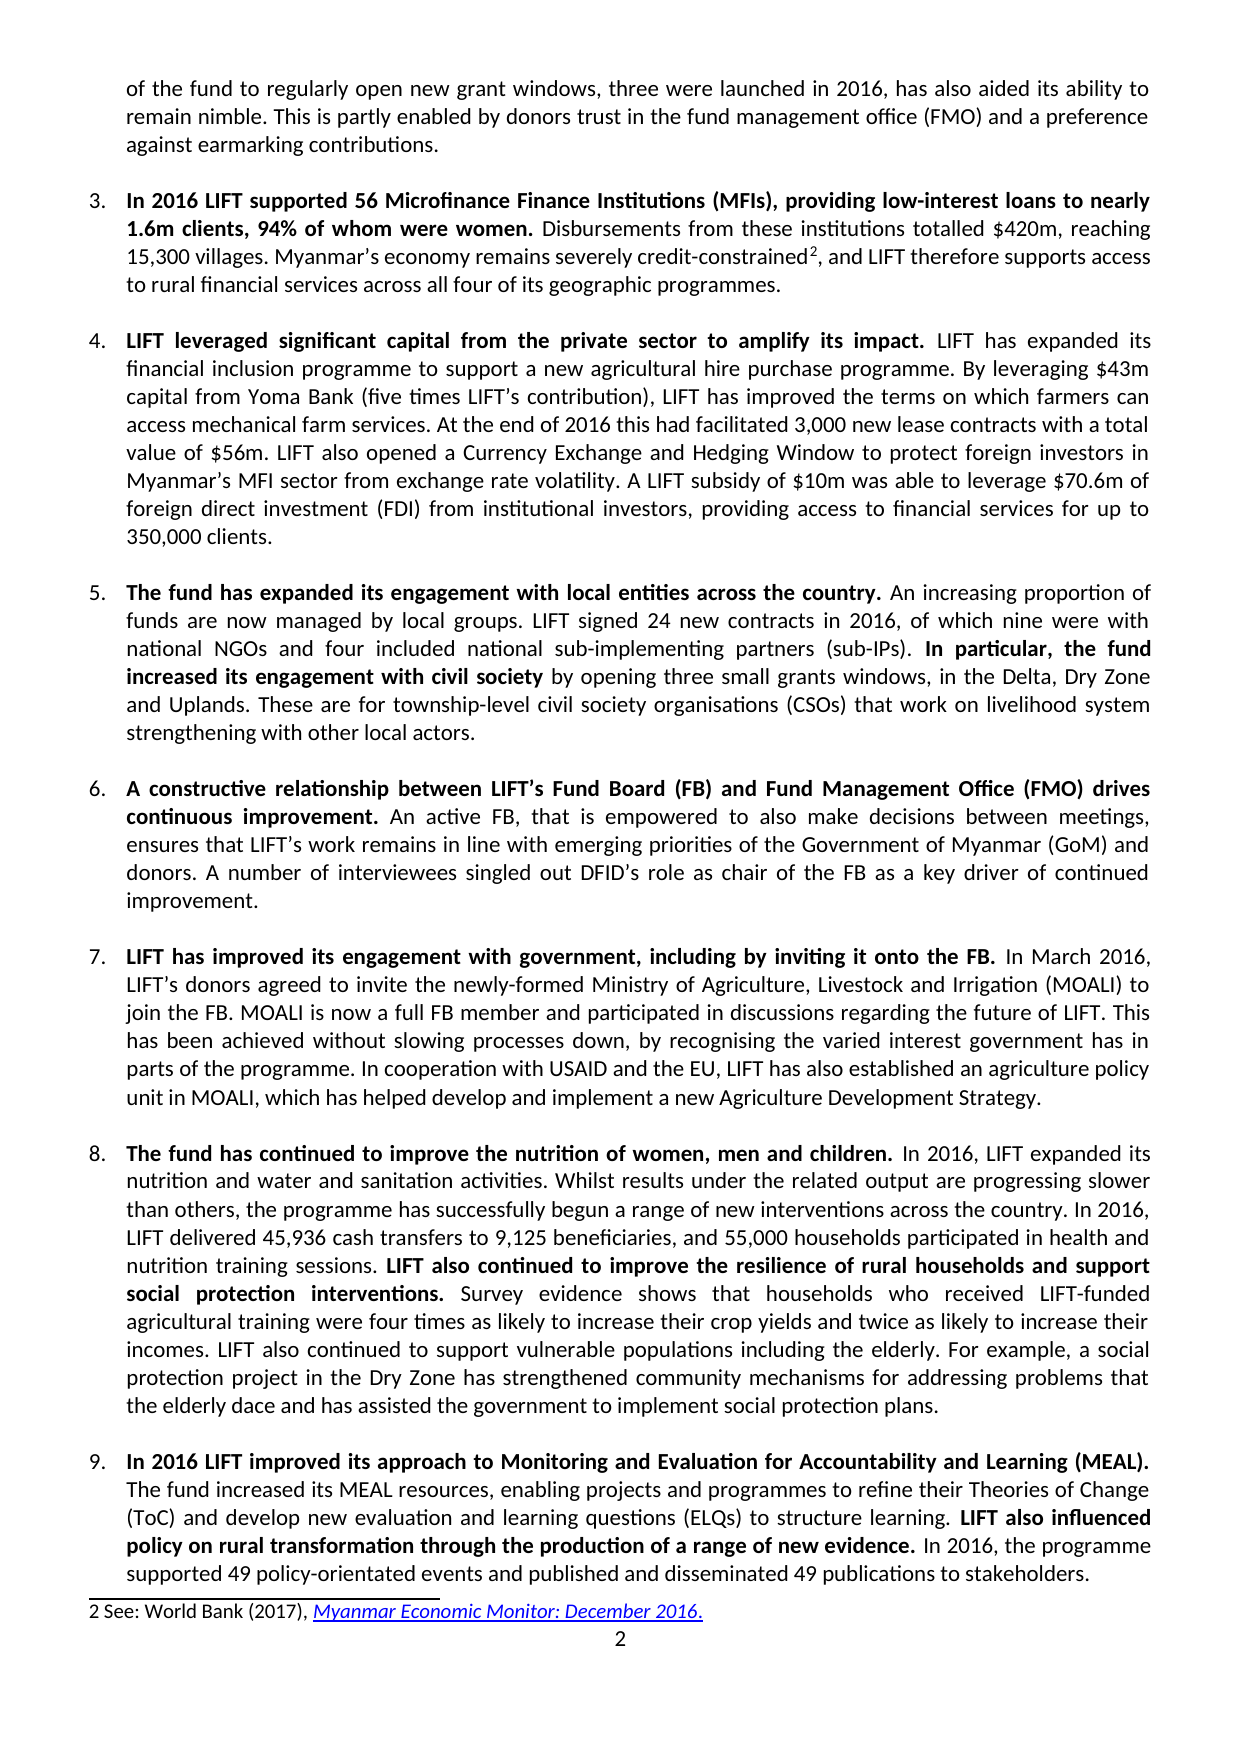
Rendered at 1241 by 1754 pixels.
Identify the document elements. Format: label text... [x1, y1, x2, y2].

list The fund has continued to improve the nutrition of women, men and children. In 2016, LIFT expanded its nutrition and water and sanitation activities. Whilst results under the related output are progressing slower than others, the programme has successfully begun a range of new interventions across the country. In 2016, LIFT delivered 45,936 cash transfers to 9,125 beneficiaries, and 55,000 households participated in health and nutrition training sessions. LIFT also continued to improve the resilience of rural households and support social protection interventions. Survey evidence shows that households who received LIFT-funded agricultural training were four times as likely to increase their crop yields and twice as likely to increase their incomes. LIFT also continued to support vulnerable populations including the elderly. For example, a social protection project in the Dry Zone has strengthened community mechanisms for addressing problems that the elderly dace and has assisted the government to implement social protection plans. [89, 1139, 1152, 1419]
list A constructive relationship between LIFT’s Fund Board (FB) and Fund Management Office (FMO) drives continuous improvement. An active FB, that is empowered to also make decisions between meetings, ensures that LIFT’s work remains in line with emerging priorities of the Government of Myanmar (GoM) and donors. A number of interviewees singled out DFID’s role as chair of the FB as a key driver of continued improvement. [89, 774, 1152, 914]
list The fund has expanded its engagement with local entities across the country. An increasing proportion of funds are now managed by local groups. LIFT signed 24 new contracts in 2016, of which nine were with national NGOs and four included national sub-implementing partners (sub-IPs). In particular, the fund increased its engagement with civil society by opening three small grants windows, in the Delta, Dry Zone and Uplands. These are for township-level civil society organisations (CSOs) that work on livelihood system strengthening with other local actors. [89, 578, 1152, 746]
list In 2016 LIFT improved its approach to Monitoring and Evaluation for Accountability and Learning (MEAL). The fund increased its MEAL resources, enabling projects and programmes to refine their Theories of Change (ToC) and develop new evaluation and learning questions (ELQs) to structure learning. LIFT also influenced policy on rural transformation through the production of a range of new evidence. In 2016, the programme supported 49 policy-orientated events and published and disseminated 49 publications to stakeholders. [89, 1447, 1152, 1587]
list LIFT leveraged significant capital from the private sector to amplify its impact. LIFT has expanded its financial inclusion programme to support a new agricultural hire purchase programme. By leveraging $43m capital from Yoma Bank (five times LIFT’s contribution), LIFT has improved the terms on which farmers can access mechanical farm services. At the end of 2016 this had facilitated 3,000 new lease contracts with a total value of $56m. LIFT also opened a Currency Exchange and Hedging Window to protect foreign investors in Myanmar’s MFI sector from exchange rate volatility. A LIFT subsidy of $10m was able to leverage $70.6m of foreign direct investment (FDI) from institutional investors, providing access to financial services for up to 350,000 clients. [89, 326, 1152, 550]
list of the fund to regularly open new grant windows, three were launched in 2016, has also aided its ability to remain nimble. This is partly enabled by donors trust in the fund management office (FMO) and a preference against earmarking contributions. [89, 74, 1152, 158]
list See: World Bank (2017), Myanmar Economic Monitor: December 2016. [89, 1599, 1152, 1624]
list In 2016 LIFT supported 56 Microfinance Finance Institutions (MFIs), providing low-interest loans to nearly 1.6m clients, 94% of whom were women. Disbursements from these institutions totalled $420m, reaching 15,300 villages. Myanmar’s economy remains severely credit-constrained, and LIFT therefore supports access to rural financial services across all four of its geographic programmes. [89, 186, 1152, 298]
list LIFT has improved its engagement with government, including by inviting it onto the FB. In March 2016, LIFT’s donors agreed to invite the newly-formed Ministry of Agriculture, Livestock and Irrigation (MOALI) to join the FB. MOALI is now a full FB member and participated in discussions regarding the future of LIFT. This has been achieved without slowing processes down, by recognising the varied interest government has in parts of the programme. In cooperation with USAID and the EU, LIFT has also established an agriculture policy unit in MOALI, which has helped develop and implement a new Agriculture Development Strategy. [89, 942, 1152, 1111]
